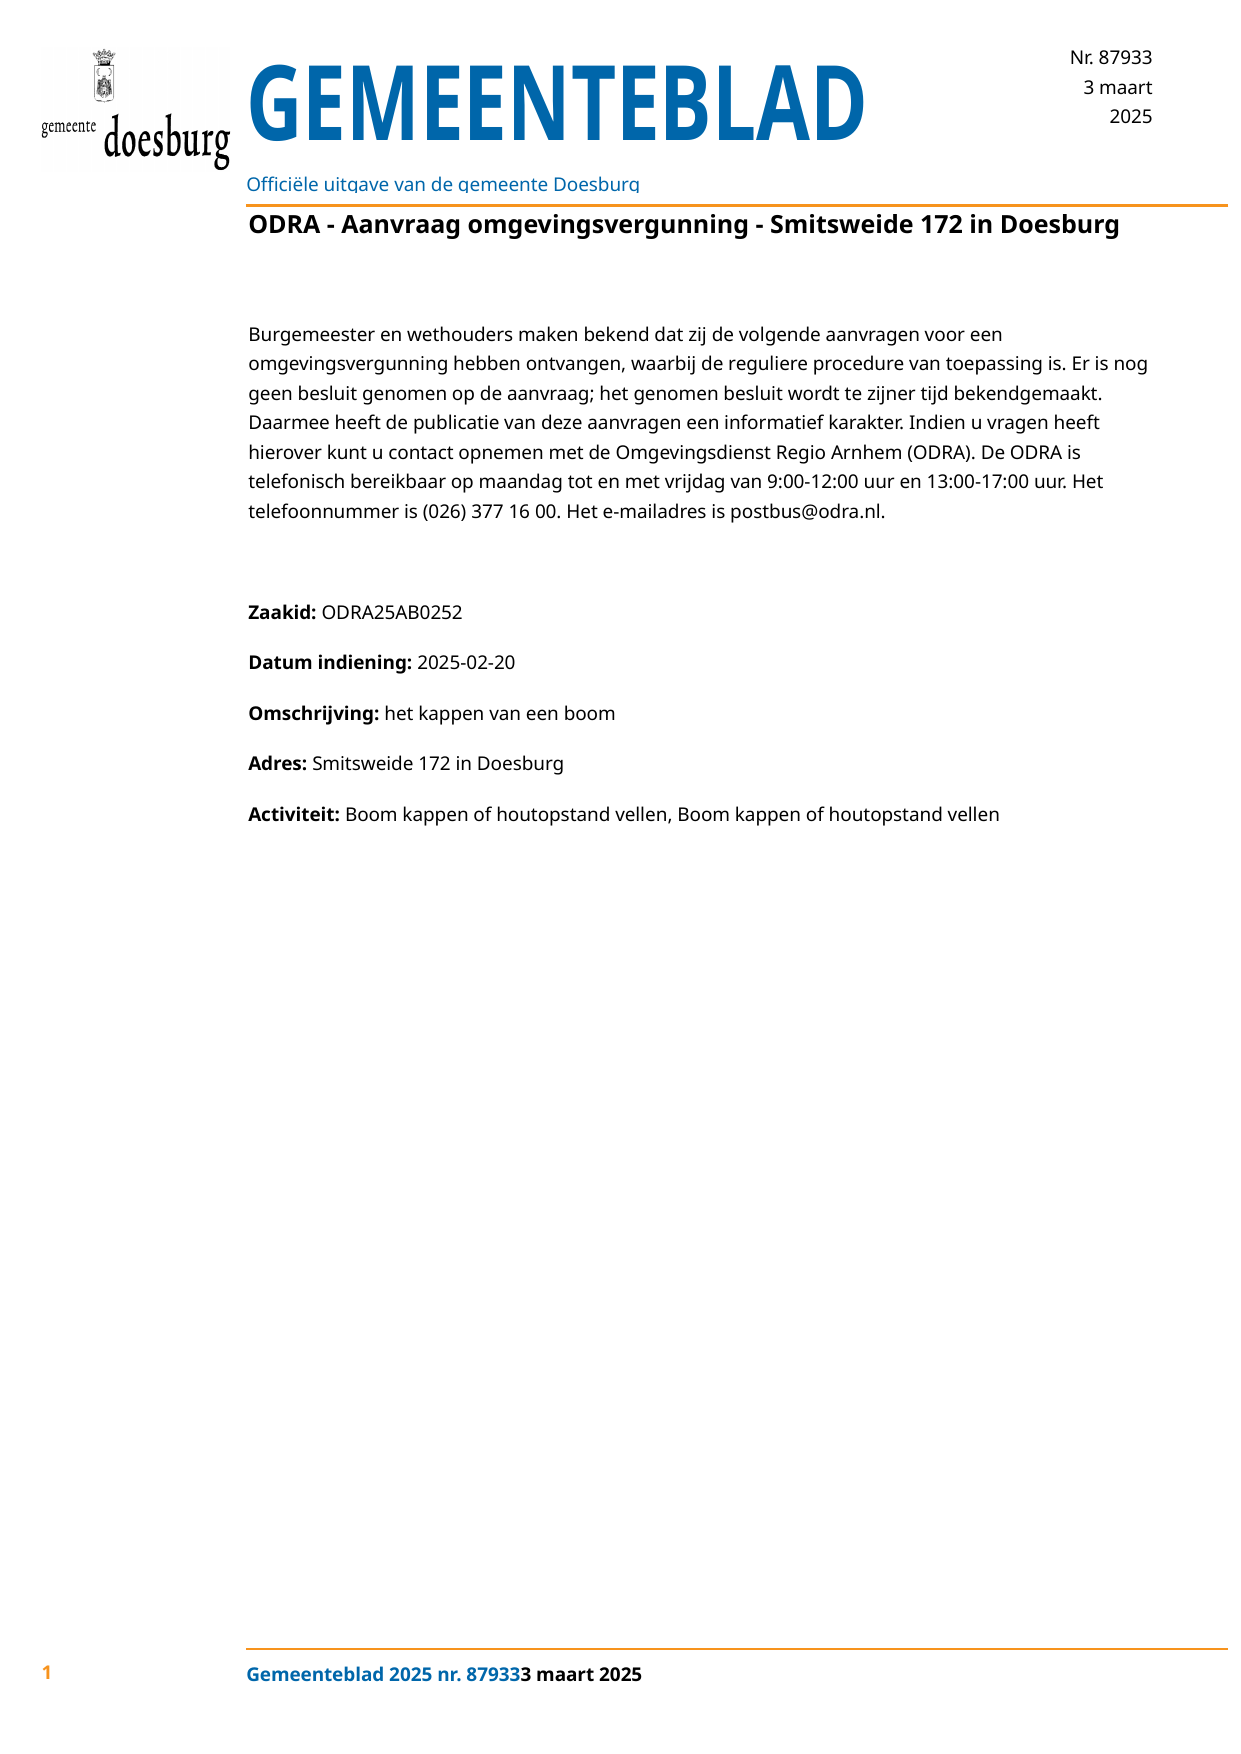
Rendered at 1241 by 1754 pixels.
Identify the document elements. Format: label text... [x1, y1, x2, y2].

text Datum indiening: 2025-02-20 [248, 649, 1152, 675]
text Zaakid: ODRA25AB0252 [248, 599, 1152, 625]
picture [41, 47, 231, 172]
text Activiteit: Boom kappen of houtopstand vellen, Boom kappen of houtopstand vellen [248, 801, 1152, 826]
text Burgemeester en wethouders maken bekend dat zij de volgende aanvragen voor een omgevingsvergunning hebben ontvangen, waarbij de reguliere procedure van toepassing is. Er is nog geen besluit genomen op de aanvraag; het genomen besluit wordt te zijner tijd bekendgemaakt. Daarmee heeft de publicatie van deze aanvragen een informatief karakter. Indien u vragen heeft hierover kunt u contact opnemen met de Omgevingsdienst Regio Arnhem (ODRA). De ODRA is telefonisch bereikbaar op maandag tot en met vrijdag van 9:00-12:00 uur en 13:00-17:00 uur. Het telefoonnummer is (026) 377 16 00. Het e-mailadres is postbus@odra.nl. [248, 321, 1152, 524]
text Adres: Smitsweide 172 in Doesburg [248, 750, 1152, 776]
text Omschrijving: het kappen van een boom [248, 700, 1152, 726]
text ODRA - Aanvraag omgevingsvergunning - Smitsweide 172 in Doesburg [248, 207, 1152, 241]
